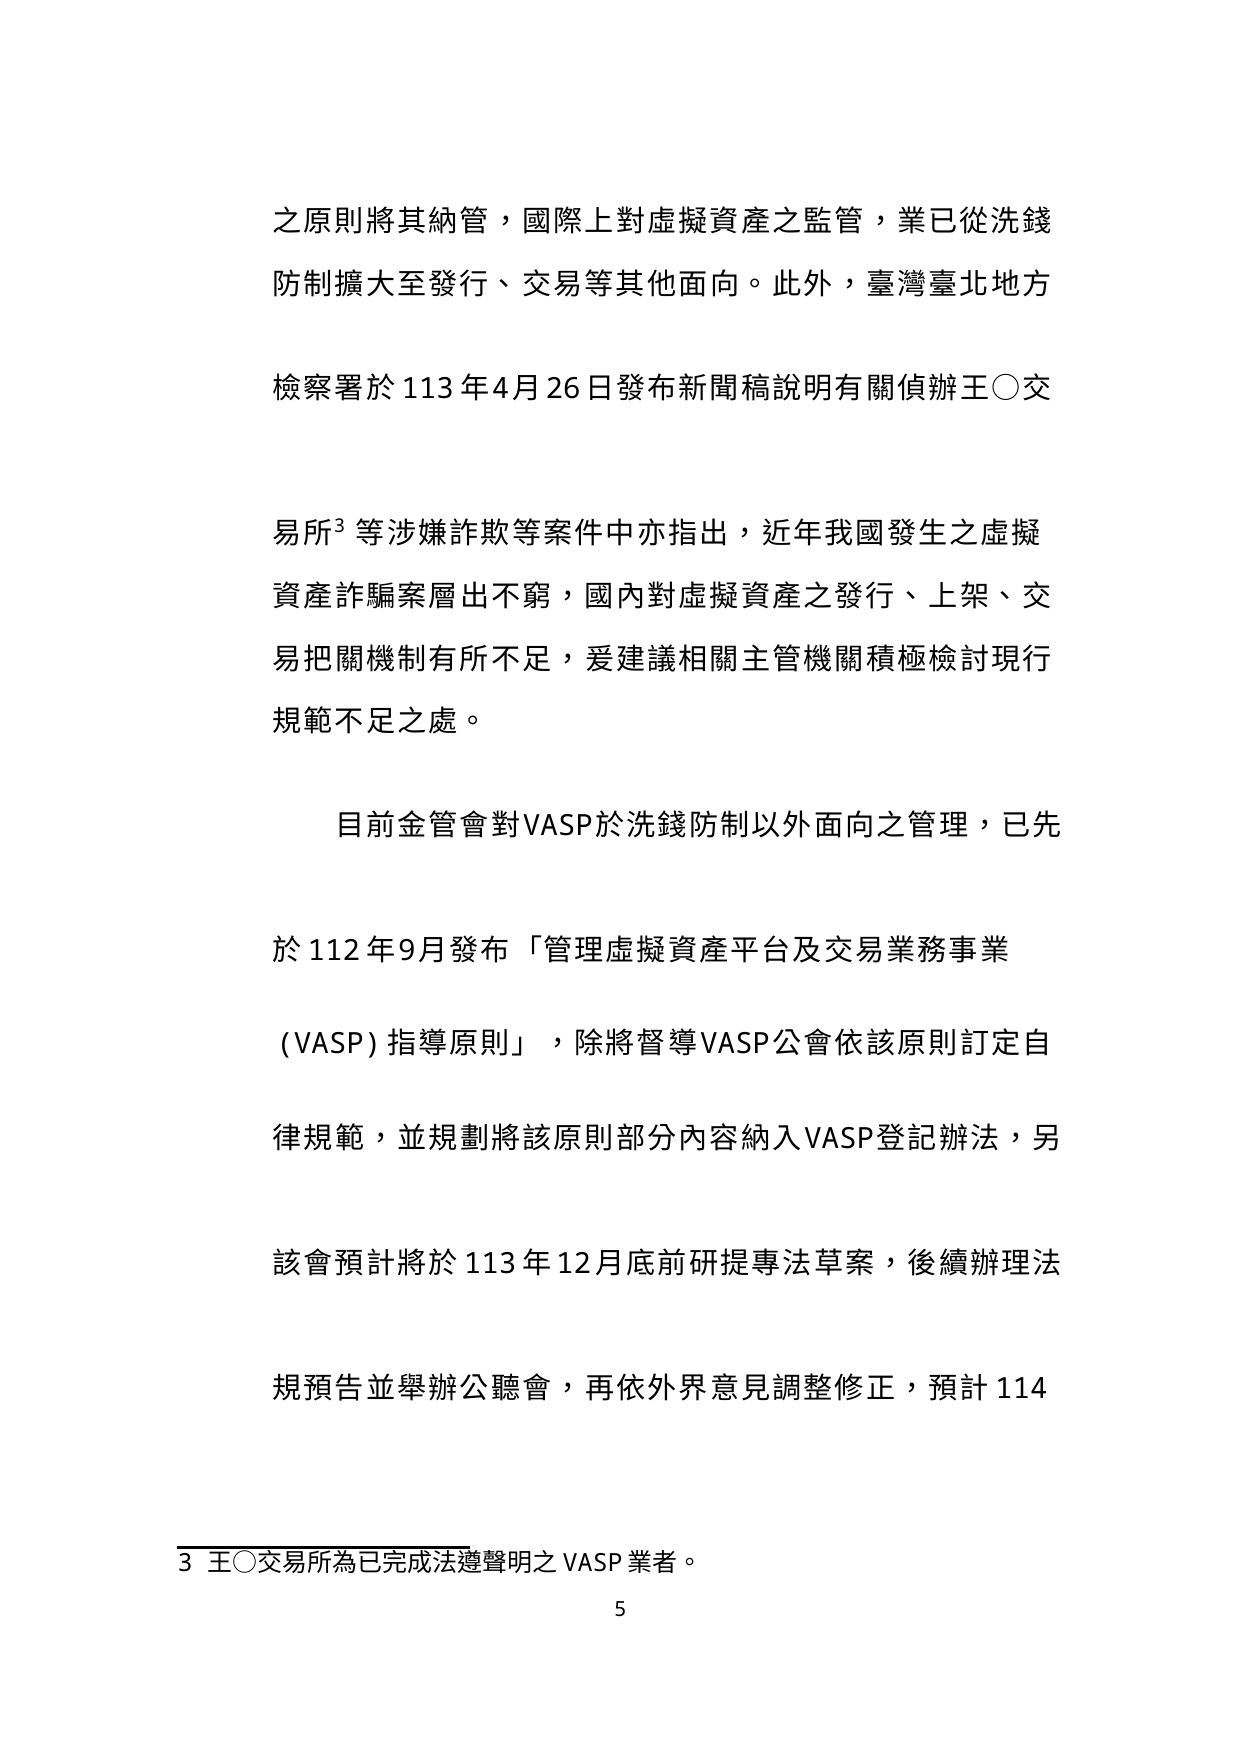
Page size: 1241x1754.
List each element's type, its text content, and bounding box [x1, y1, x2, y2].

text 目前金管會對VASP於洗錢防制以外面向之管理，已先於112年9月發布「管理虛擬資產平台及交易業務事業(VASP)指導原則」，除將督導VASP公會依該原則訂定自律規範，並規劃將該原則部分內容納入VASP登記辦法，另該會預計將於113年12月底前研提專法草案，後續辦理法規預告並舉辦公聽會，再依外界意見調整修正，預計114年6月前報行政院(詳表2)。鑑於有效之行政管制除有助強化監管效率及保障投資人權益外，亦可提升市場之信賴，允妥依規劃時程，逐步強化及完備法律監管架構，以促該產業穩健發展。 [266, 740, 1063, 1427]
text 之原則將其納管，國際上對虛擬資產之監管，業已從洗錢防制擴大至發行、交易等其他面向。此外，臺灣臺北地方檢察署於113年4月26日發布新聞稿說明有關偵辦王○交易所等涉嫌詐欺等案件中亦指出，近年我國發生之虛擬資產詐騙案層出不窮，國內對虛擬資產之發行、上架、交易把關機制有所不足，爰建議相關主管機關積極檢討現行規範不足之處。 [266, 177, 1063, 740]
text 王○交易所為已完成法遵聲明之VASP業者。 [177, 1548, 1063, 1577]
